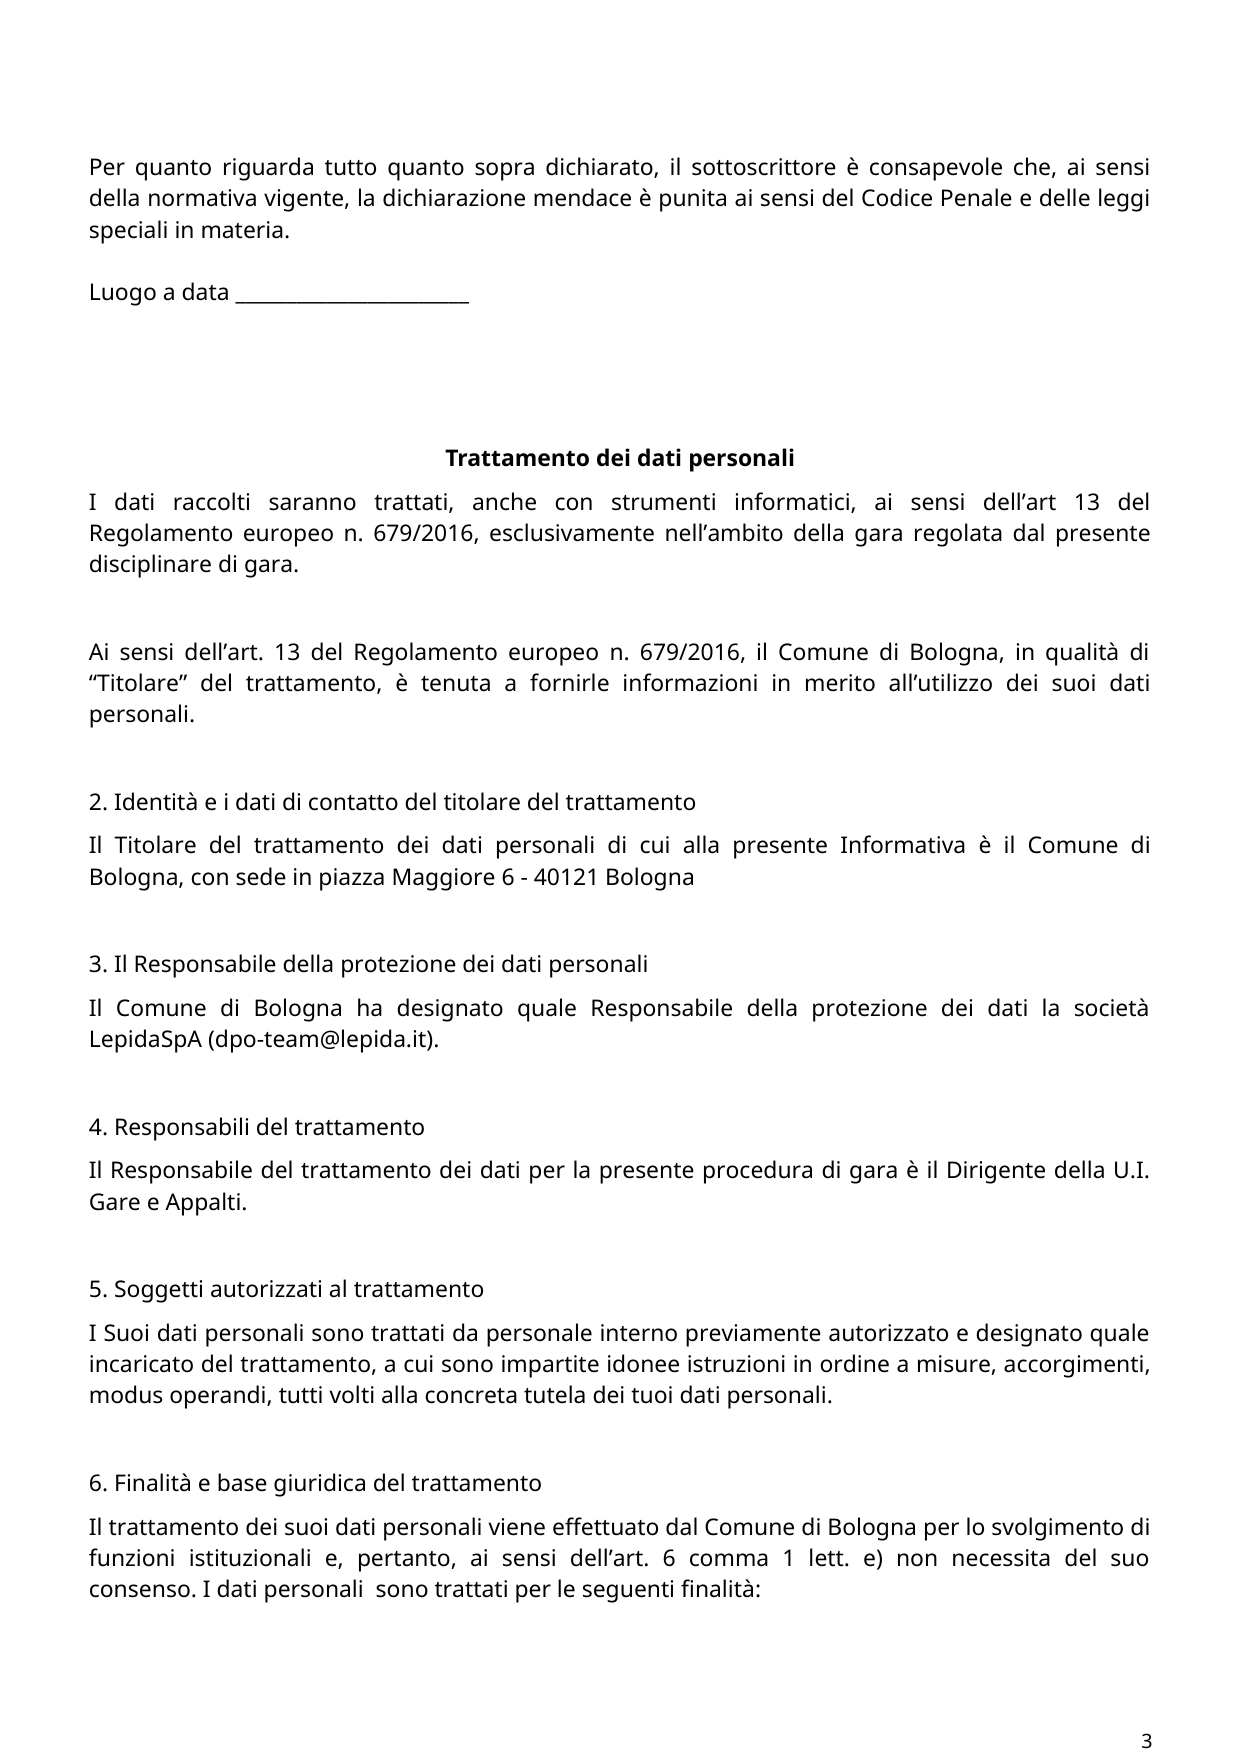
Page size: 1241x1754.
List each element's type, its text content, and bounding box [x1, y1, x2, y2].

text Ai sensi dell’art. 13 del Regolamento europeo n. 679/2016, il Comune di Bologna, in qualità di “Titolare” del trattamento, è tenuta a fornirle informazioni in merito all’utilizzo dei suoi dati personali. [89, 636, 1152, 729]
text I Suoi dati personali sono trattati da personale interno previamente autorizzato e designato quale incaricato del trattamento, a cui sono impartite idonee istruzioni in ordine a misure, accorgimenti, modus operandi, tutti volti alla concreta tutela dei tuoi dati personali. [89, 1317, 1152, 1411]
text Il Responsabile del trattamento dei dati per la presente procedura di gara è il Dirigente della U.I. Gare e Appalti. [89, 1154, 1152, 1217]
subtitle Trattamento dei dati personali [89, 442, 1152, 473]
text Luogo a data _______________________ [89, 276, 1152, 307]
text 6. Finalità e base giuridica del trattamento [89, 1467, 1152, 1498]
text 5. Soggetti autorizzati al trattamento [89, 1273, 1152, 1304]
text Il Titolare del trattamento dei dati personali di cui alla presente Informativa è il Comune di Bologna, con sede in piazza Maggiore 6 - 40121 Bologna [89, 829, 1152, 892]
text Per quanto riguarda tutto quanto sopra dichiarato, il sottoscrittore è consapevole che, ai sensi della normativa vigente, la dichiarazione mendace è punita ai sensi del Codice Penale e delle leggi speciali in materia. [89, 151, 1152, 245]
text I dati raccolti saranno trattati, anche con strumenti informatici, ai sensi dell’art 13 del Regolamento europeo n. 679/2016, esclusivamente nell’ambito della gara regolata dal presente disciplinare di gara. [89, 486, 1152, 579]
text 4. Responsabili del trattamento [89, 1111, 1152, 1142]
text 3. Il Responsabile della protezione dei dati personali [89, 948, 1152, 979]
text Il Comune di Bologna ha designato quale Responsabile della protezione dei dati la società LepidaSpA (dpo-team@lepida.it). [89, 992, 1152, 1054]
text 2. Identità e i dati di contatto del titolare del trattamento [89, 786, 1152, 817]
text Il trattamento dei suoi dati personali viene effettuato dal Comune di Bologna per lo svolgimento di funzioni istituzionali e, pertanto, ai sensi dell’art. 6 comma 1 lett. e) non necessita del suo consenso. I dati personali sono trattati per le seguenti finalità: [89, 1511, 1152, 1604]
